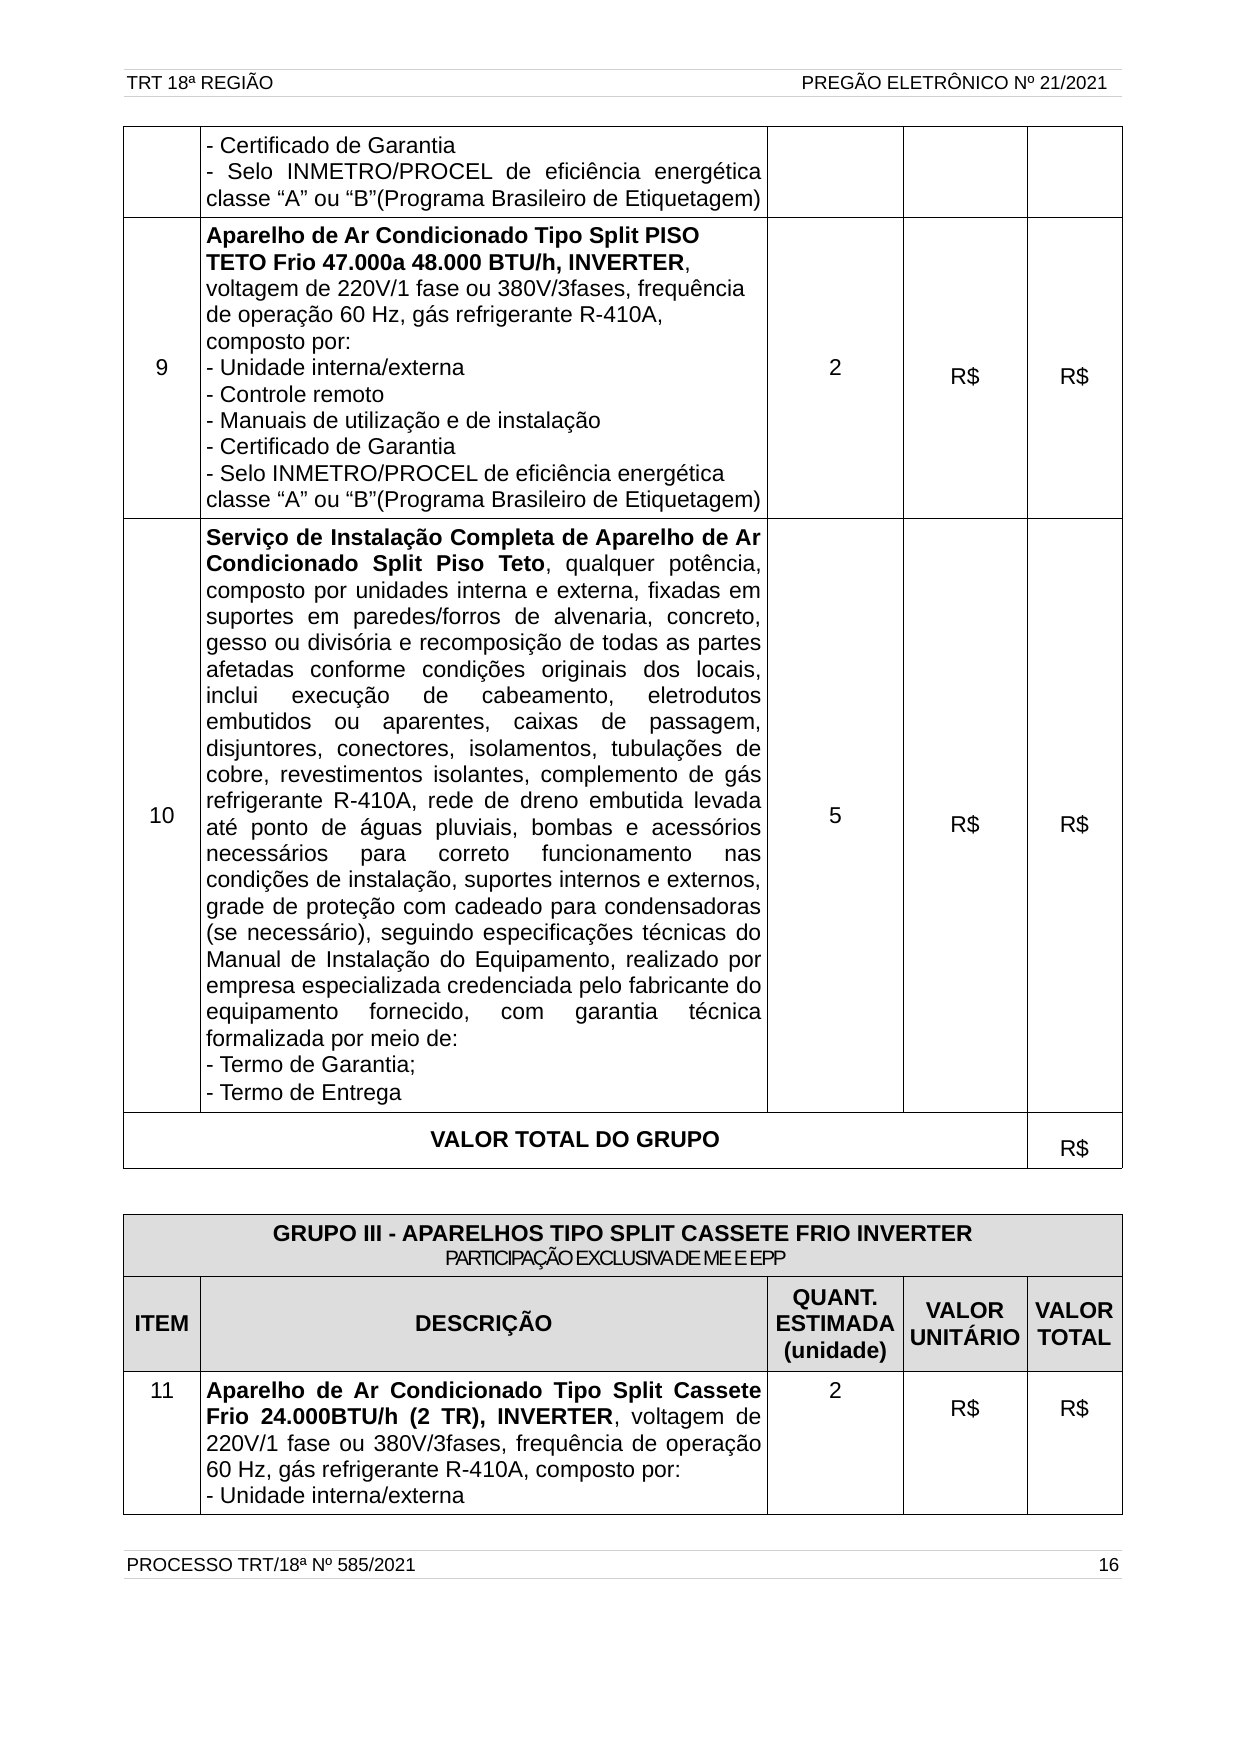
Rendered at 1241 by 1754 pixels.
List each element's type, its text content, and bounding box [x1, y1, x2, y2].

table_cell R$ [904, 519, 1027, 1112]
table_cell R$ [1028, 218, 1122, 518]
table_cell QUANT. ESTIMADA (unidade) [768, 1277, 903, 1371]
table_cell [768, 127, 903, 217]
table_cell [904, 127, 1027, 217]
table_header GRUPO III - APARELHOS TIPO SPLIT CASSETE FRIO INVERTER PARTICIPAÇÃO EXCLUSIVA DE ME E EPP [124, 1215, 1122, 1276]
table_cell 9 [124, 218, 200, 518]
table_cell VALOR UNITÁRIO [904, 1277, 1027, 1371]
table_cell Serviço de Instalação Completa de Aparelho de Ar Condicionado Split Piso Teto, qualquer potência, composto por unidades interna e externa, fixadas em suportes em paredes/forros de alvenaria, concreto, gesso ou divisória e recomposição de todas as partes afetadas conforme condições originais dos locais, inclui execução de cabeamento, eletrodutos embutidos ou aparentes, caixas de passagem, disjuntores, conectores, isolamentos, tubulações de cobre, revestimentos isolantes, complemento de gás refrigerante R-410A, rede de dreno embutida levada até ponto de águas pluviais, bombas e acessórios necessários para correto funcionamento nas condições de instalação, suportes internos e externos, grade de proteção com cadeado para condensadoras (se necessário), seguindo especificações técnicas do Manual de Instalação do Equipamento, realizado por empresa especializada credenciada pelo fabricante do equipamento fornecido, com garantia técnica formalizada por meio de: - Termo de Garantia; - Termo de Entrega [201, 519, 767, 1112]
table_cell R$ [1028, 519, 1122, 1112]
table_cell 2 [768, 1372, 903, 1514]
table_cell Aparelho de Ar Condicionado Tipo Split PISO TETO Frio 47.000a 48.000 BTU/h, INVERTER, voltagem de 220V/1 fase ou 380V/3fases, frequência de operação 60 Hz, gás refrigerante R-410A, composto por: - Unidade interna/externa - Controle remoto - Manuais de utilização e de instalação - Certificado de Garantia - Selo INMETRO/PROCEL de eficiência energética classe “A” ou “B”(Programa Brasileiro de Etiquetagem) [201, 218, 767, 518]
table_cell ITEM [124, 1277, 200, 1371]
table_cell 11 [124, 1372, 200, 1514]
table_cell VALOR TOTAL [1028, 1277, 1122, 1371]
table_cell R$ [1028, 1372, 1122, 1514]
table_cell [1028, 127, 1122, 217]
table_cell - Certificado de Garantia - Selo INMETRO/PROCEL de eficiência energética classe “A” ou “B”(Programa Brasileiro de Etiquetagem) [201, 127, 767, 217]
table_cell DESCRIÇÃO [201, 1277, 767, 1371]
table_cell [124, 127, 200, 217]
table_cell 2 [768, 218, 903, 518]
table_cell R$ [1028, 1113, 1122, 1167]
table_cell Aparelho de Ar Condicionado Tipo Split Cassete Frio 24.000BTU/h (2 TR), INVERTER, voltagem de 220V/1 fase ou 380V/3fases, frequência de operação 60 Hz, gás refrigerante R-410A, composto por: - Unidade interna/externa [201, 1372, 767, 1514]
table_cell 5 [768, 519, 903, 1112]
table_cell VALOR TOTAL DO GRUPO [124, 1113, 1027, 1167]
table_cell R$ [904, 218, 1027, 518]
table_cell R$ [904, 1372, 1027, 1514]
table_cell 10 [124, 519, 200, 1112]
